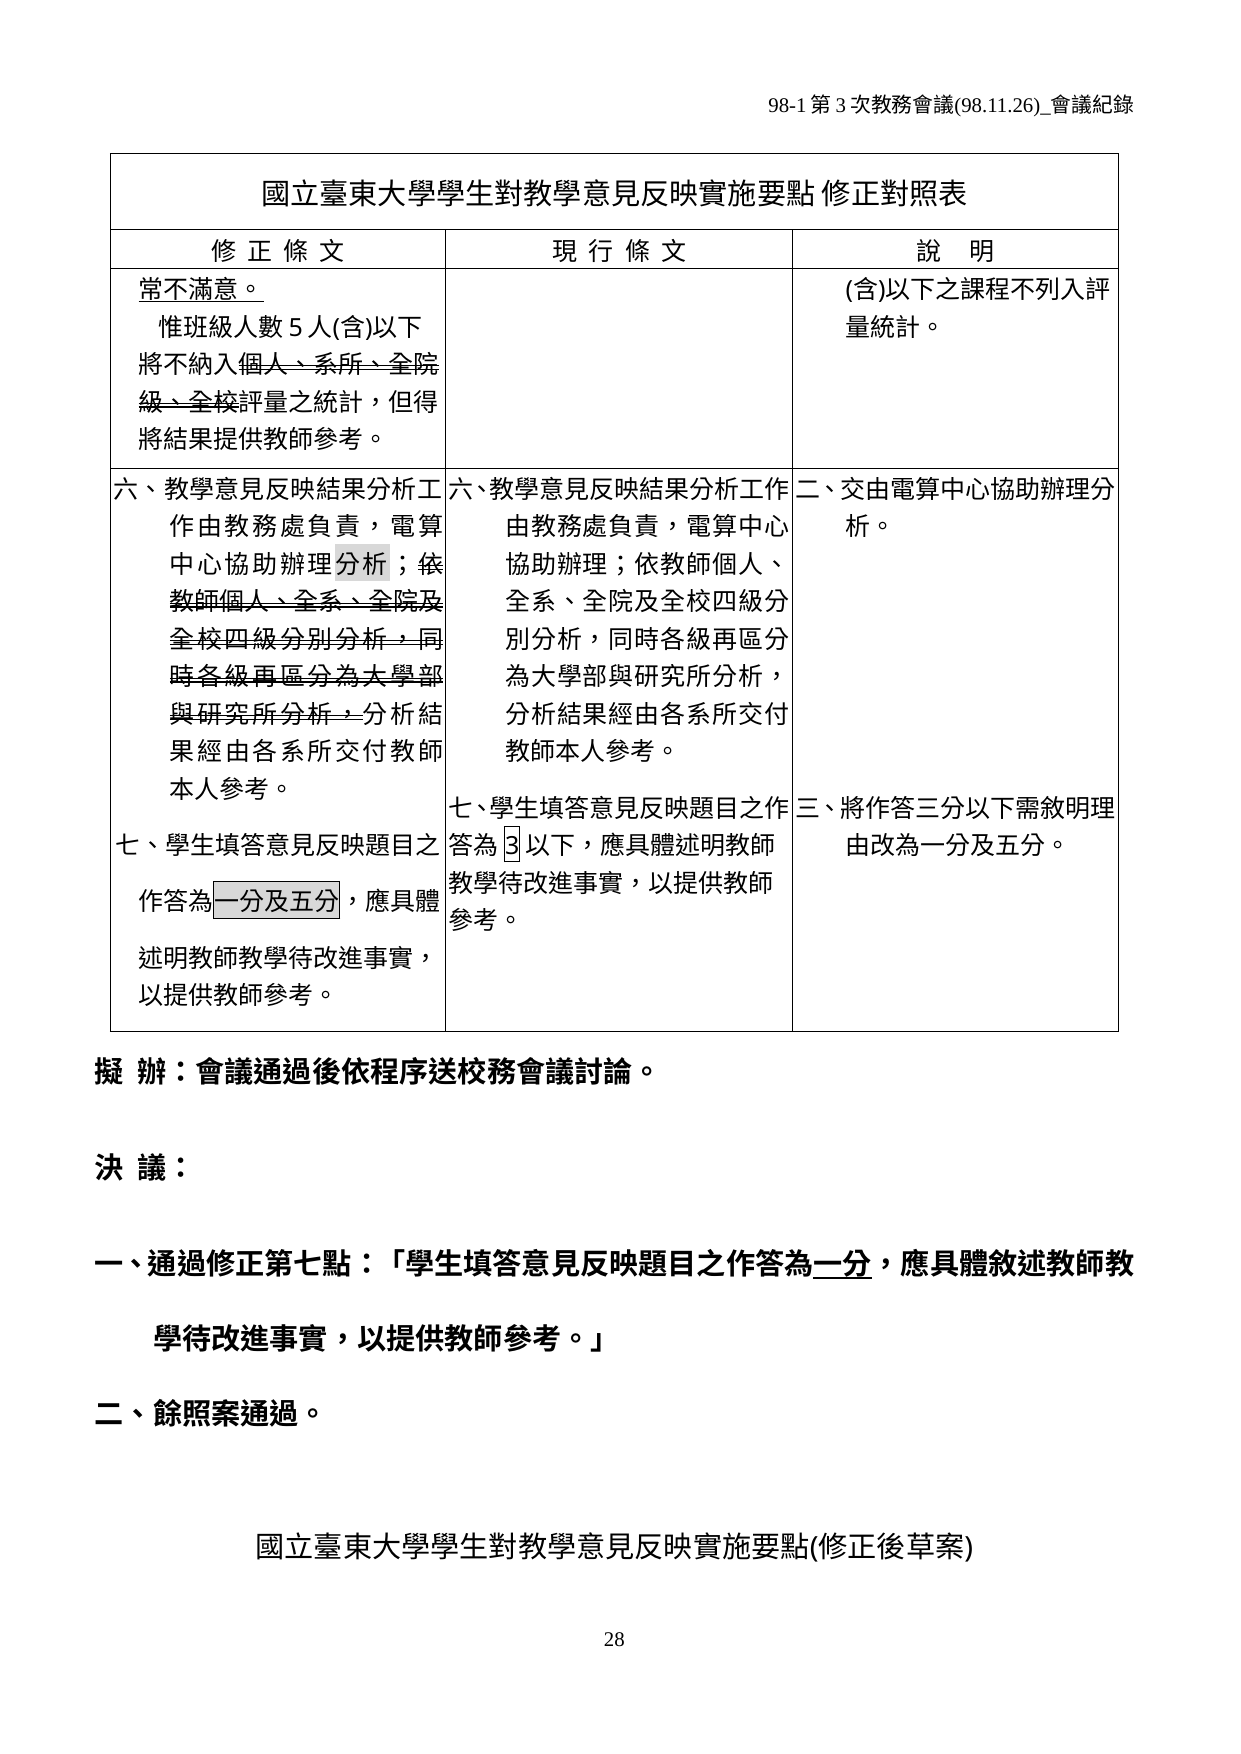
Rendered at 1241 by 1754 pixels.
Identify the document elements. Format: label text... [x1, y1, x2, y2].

table_cell 常不滿意。 惟班級人數5人(含)以下將不納入個人、系所、全院級、全校評量之統計，但得將結果提供教師參考。 [111, 269, 445, 468]
text 決 議： [94, 1128, 1134, 1203]
table_cell 六、教學意見反映結果分析工作由教務處負責，電算中心協助辦理；依教師個人、全系、全院及全校四級分別分析，同時各級再區分為大學部與研究所分析，分析結果經由各系所交付教師本人參考。 七、學生填答意見反映題目之作答為3以下，應具體述明教師教學待改進事實，以提供教師參考。 [446, 469, 792, 1031]
table_cell [446, 269, 792, 468]
table_cell 六、教學意見反映結果分析工作由教務處負責，電算中心協助辦理分析；依教師個人、全系、全院及全校四級分別分析，同時各級再區分為大學部與研究所分析，分析結果經由各系所交付教師本人參考。 七、學生填答意見反映題目之作答為一分及五分，應具體述明教師教學待改進事實，以提供教師參考。 [111, 469, 445, 1031]
table_cell 現 行 條 文 [446, 230, 792, 268]
text 擬 辦：會議通過後依程序送校務會議討論。 [94, 1032, 1134, 1107]
table_cell 二、交由電算中心協助辦理分析。 三、將作答三分以下需敘明理由改為一分及五分。 [793, 469, 1118, 1031]
text 國立臺東大學學生對教學意見反映實施要點(修正後草案) [94, 1507, 1134, 1582]
text 二、餘照案通過。 [94, 1374, 1134, 1449]
table_cell (含)以下之課程不列入評量統計。 [793, 269, 1118, 468]
table_cell 說 明 [793, 230, 1118, 268]
table_cell 修 正 條 文 [111, 230, 445, 268]
table_header 國立臺東大學學生對教學意見反映實施要點 修正對照表 [111, 154, 1118, 229]
text 一、通過修正第七點：「學生填答意見反映題目之作答為一分，應具體敘述教師教學待改進事實，以提供教師參考。」 [94, 1224, 1134, 1374]
